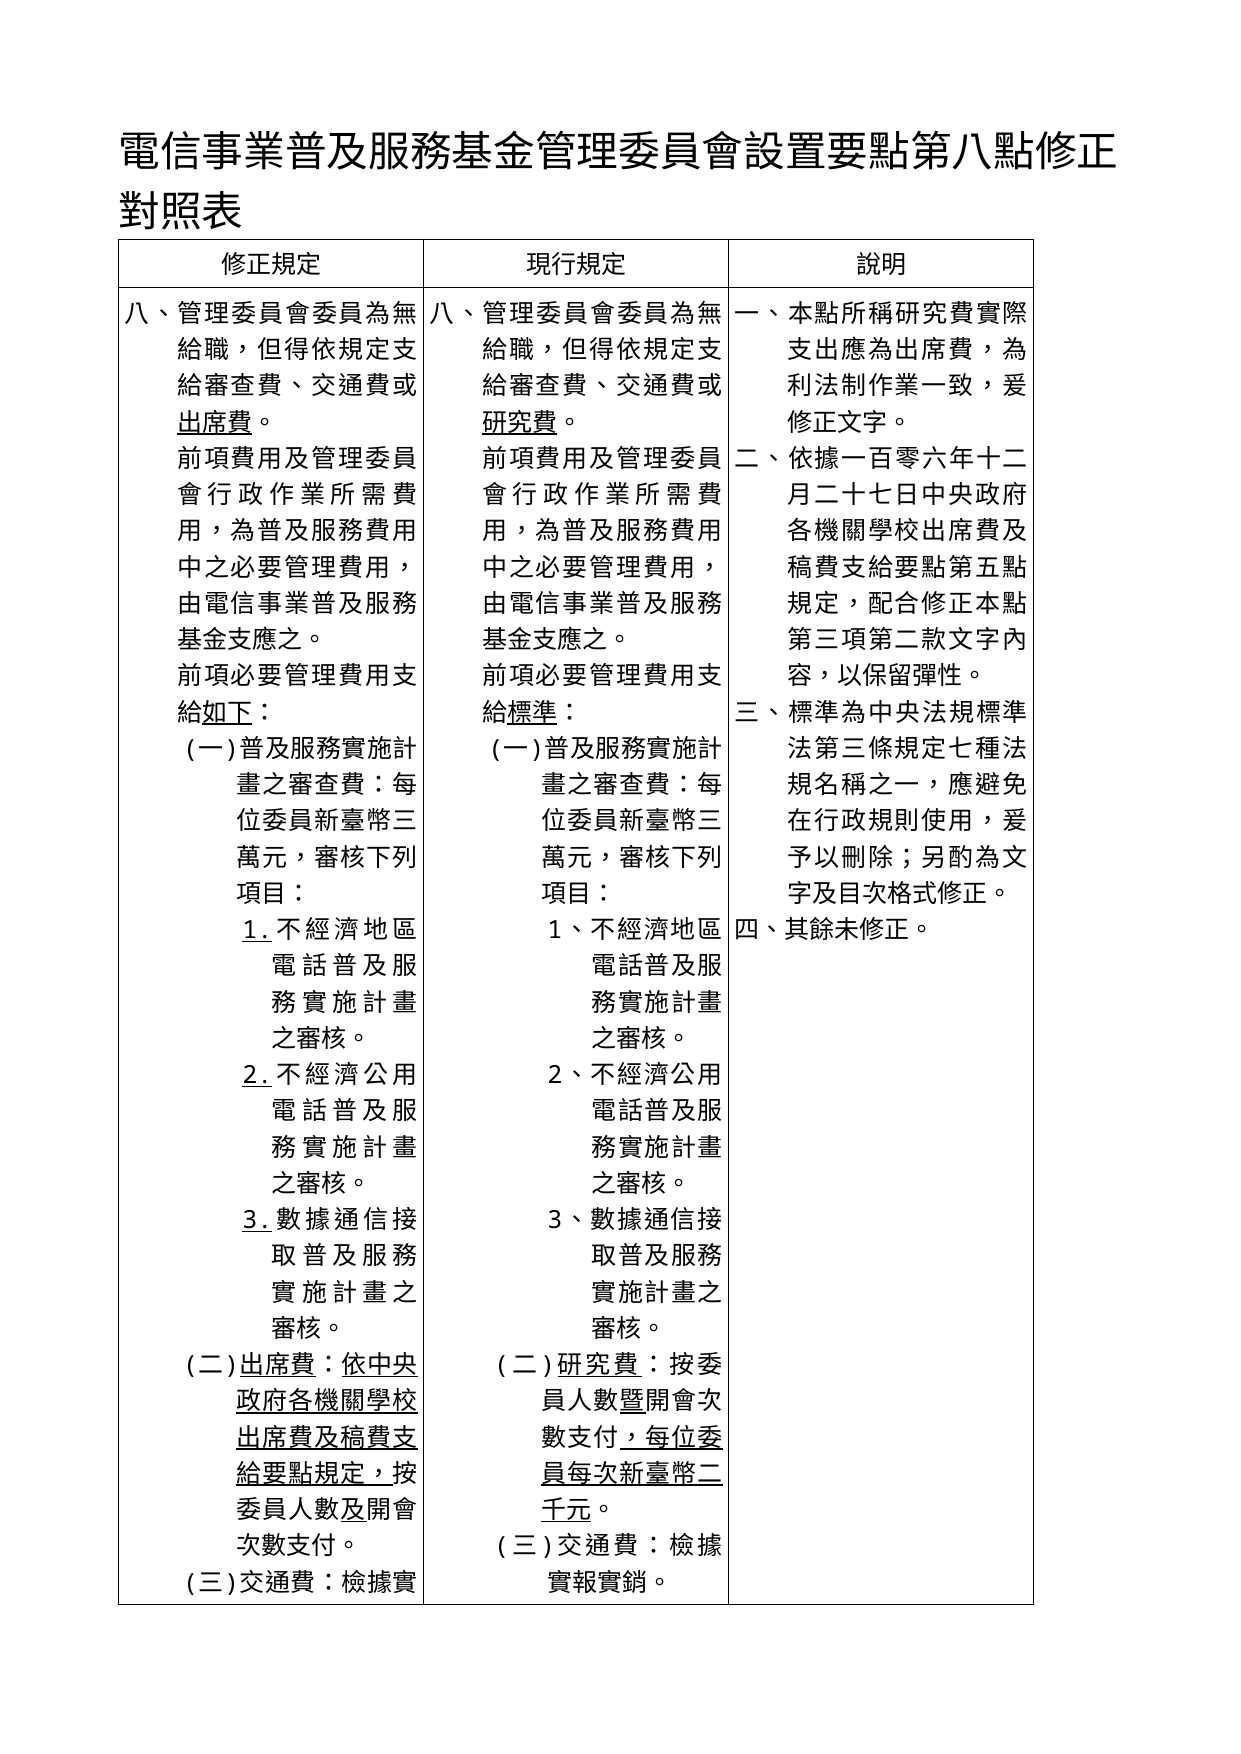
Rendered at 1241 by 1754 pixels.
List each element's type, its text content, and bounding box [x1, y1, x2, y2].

text 電信事業普及服務基金管理委員會設置要點第八點修正對照表 [118, 118, 1122, 239]
table_header 修正規定 [119, 240, 423, 287]
table_header 說明 [729, 240, 1033, 287]
table_header 現行規定 [424, 240, 728, 287]
table_cell 八、管理委員會委員為無給職，但得依規定支給審查費、交通費或出席費。 前項費用及管理委員會行政作業所需費用，為普及服務費用中之必要管理費用，由電信事業普及服務基金支應之。 前項必要管理費用支給如下： (一)普及服務實施計畫之審查費：每位委員新臺幣三萬元，審核下列項目： 1.不經濟地區電話普及服務實施計畫之審核。 2.不經濟公用電話普及服務實施計畫之審核。 3.數據通信接取普及服務實施計畫之審核。 (二)出席費：依中央政府各機關學校出席費及稿費支給要點規定，按委員人數及開會次數支付。 (三)交通費：檢據實 [119, 288, 423, 1604]
table_cell 一、本點所稱研究費實際支出應為出席費，為利法制作業一致，爰修正文字。 二、依據一百零六年十二月二十七日中央政府各機關學校出席費及稿費支給要點第五點規定，配合修正本點第三項第二款文字內容，以保留彈性。 三、標準為中央法規標準法第三條規定七種法規名稱之一，應避免在行政規則使用，爰予以刪除；另酌為文字及目次格式修正。 四、其餘未修正。 [729, 288, 1033, 1604]
table_cell 八、管理委員會委員為無給職，但得依規定支給審查費、交通費或研究費。 前項費用及管理委員會行政作業所需費用，為普及服務費用中之必要管理費用，由電信事業普及服務基金支應之。 前項必要管理費用支給標準： (一)普及服務實施計畫之審查費：每位委員新臺幣三萬元，審核下列項目： 1、不經濟地區電話普及服務實施計畫之審核。 2、不經濟公用電話普及服務實施計畫之審核。 3、數據通信接取普及服務實施計畫之審核。 (二)研究費：按委員人數暨開會次數支付，每位委員每次新臺幣二千元。 (三)交通費：檢據實報實銷。 [424, 288, 728, 1604]
